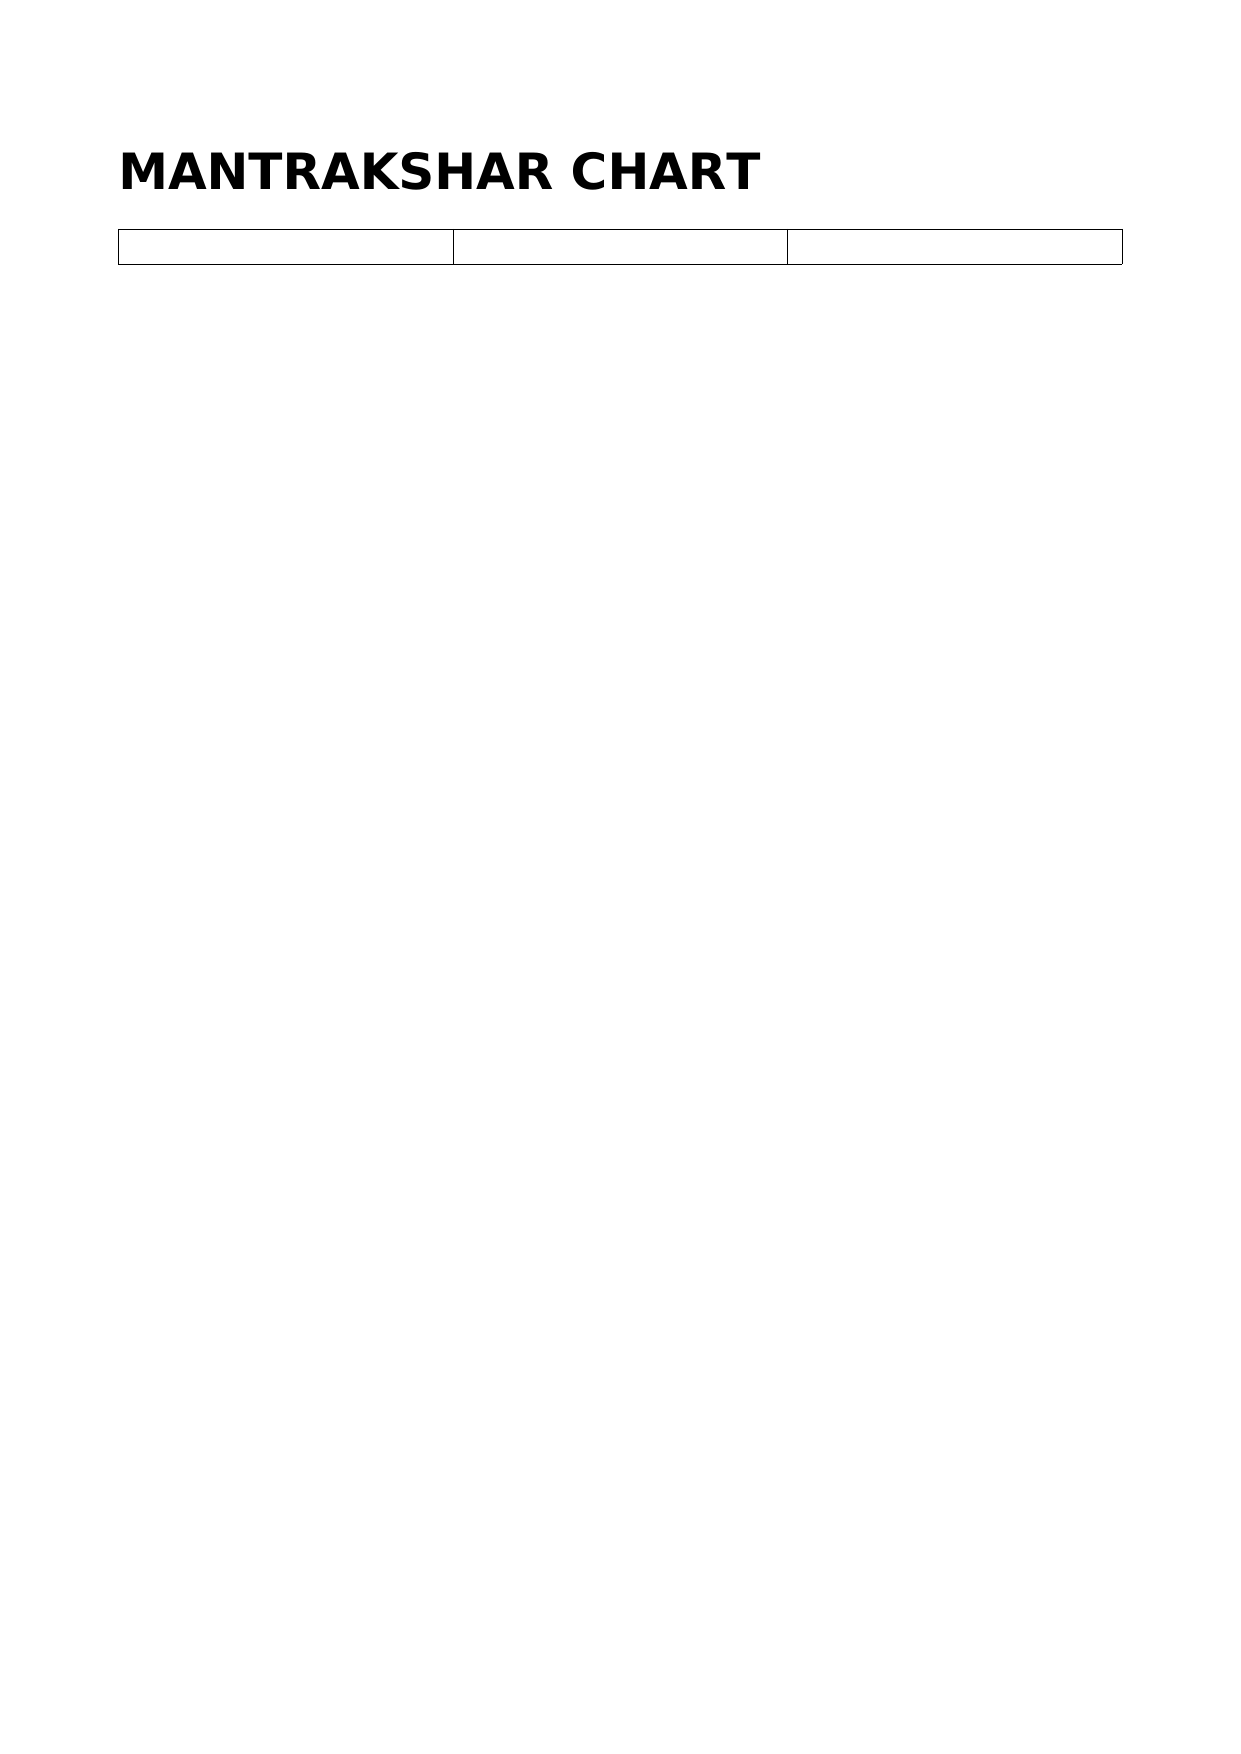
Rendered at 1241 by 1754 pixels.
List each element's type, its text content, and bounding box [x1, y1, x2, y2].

table_header [454, 230, 787, 264]
subtitle MANTRAKSHAR CHART [118, 143, 1122, 201]
table_header [788, 230, 1122, 264]
table_header [119, 230, 453, 264]
